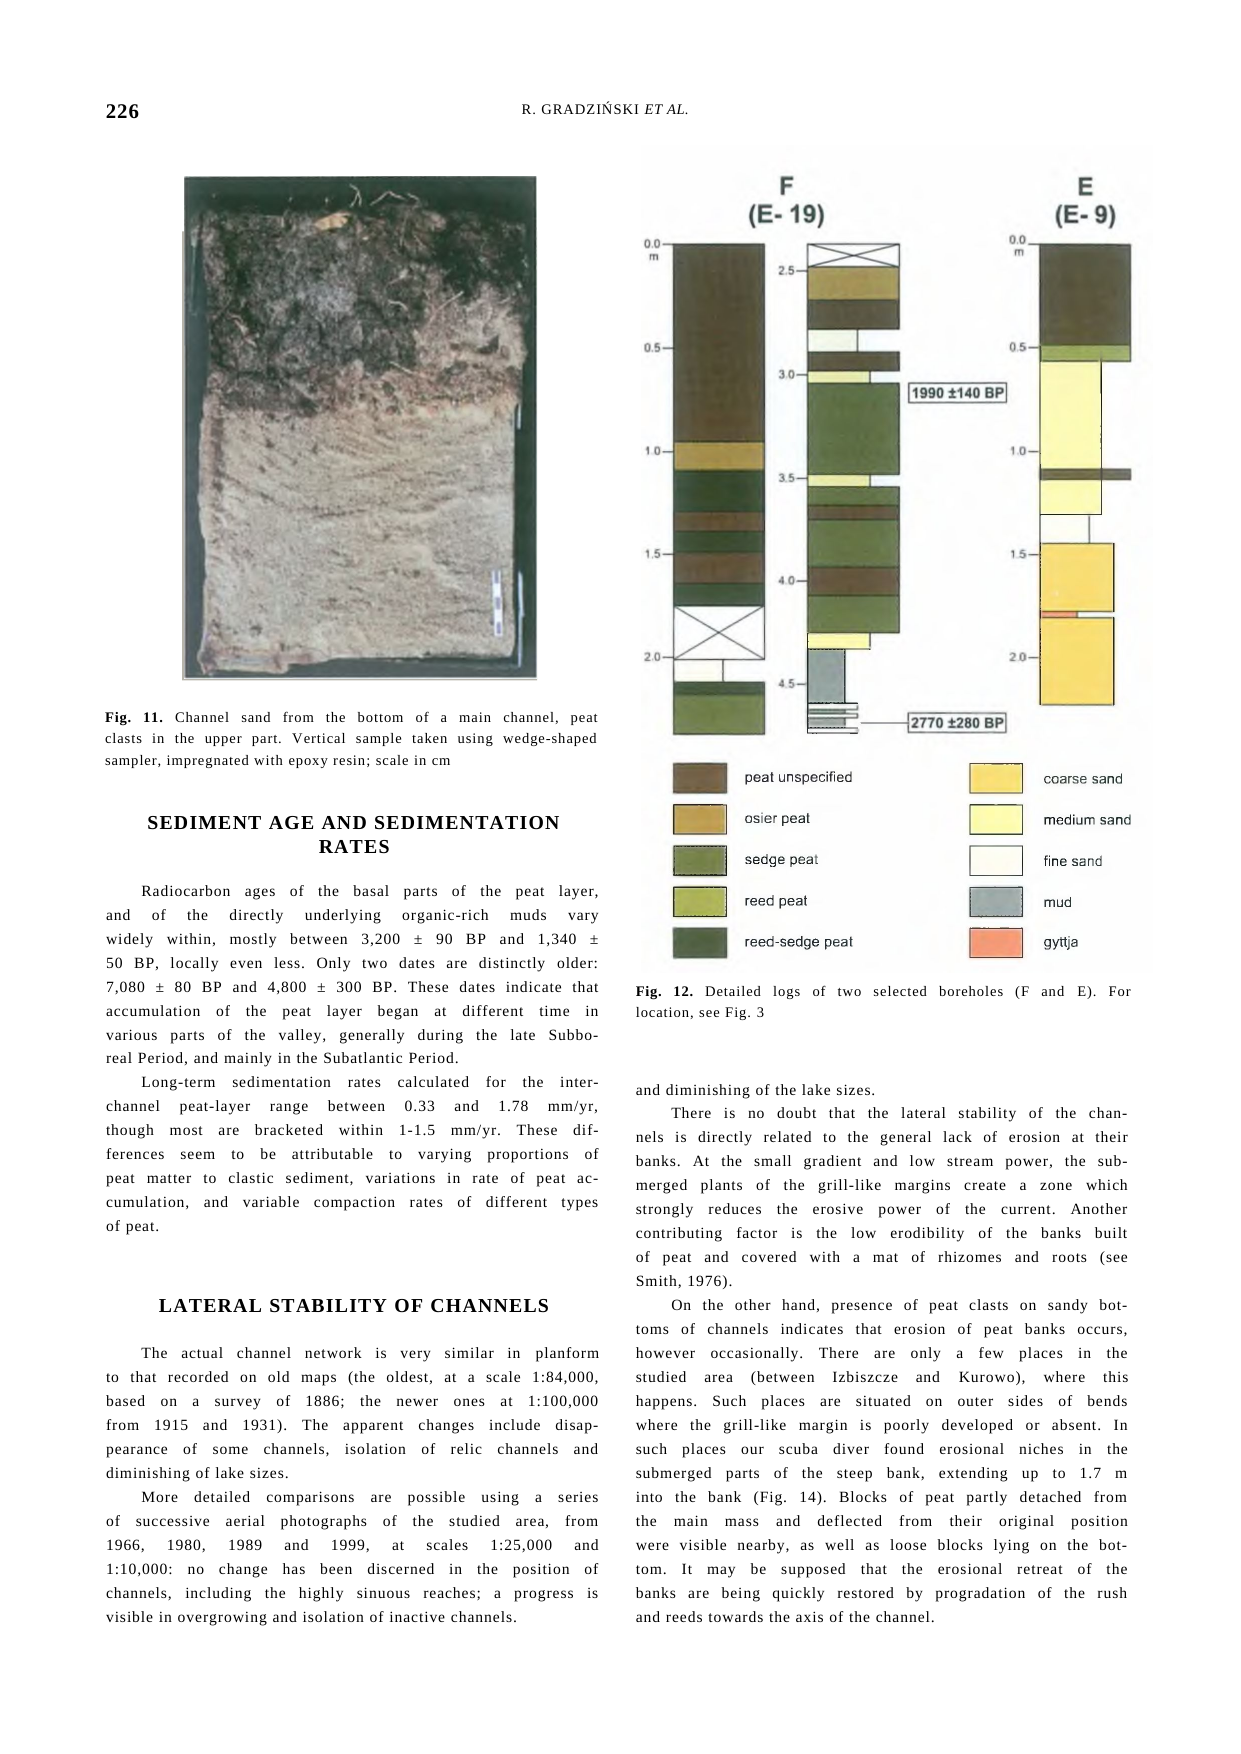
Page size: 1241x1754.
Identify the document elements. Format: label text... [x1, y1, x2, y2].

text Long-term sedimentation rates calculated for the inter- channel peat-layer range between 0.33 and 1.78 mm/yr, though most are bracketed within 1-1.5 mm/yr. These dif- ferences seem to be attributable to varying proportions of peat matter to clastic sediment, variations in rate of peat ac- cumulation, and variable compaction rates of different types of peat. [106, 1069, 600, 1236]
text Fig. 11. Channel sand from the bottom of a main channel, peat clasts in the upper part. Vertical sample taken using wedge-shaped sampler, impregnated with epoxy resin; scale in cm [105, 705, 599, 769]
text Fig. 12. Detailed logs of two selected boreholes (F and E). For location, see Fig. 3 [636, 979, 1132, 1022]
text On the other hand, presence of peat clasts on sandy bot- toms of channels indicates that erosion of peat banks occurs, however occasionally. There are only a few places in the studied area (between Izbiszcze and Kurowo), where this happens. Such places are situated on outer sides of bends where the grill-like margin is poorly developed or absent. In such places our scuba diver found erosional niches in the submerged parts of the steep bank, extending up to 1.7 m into the bank (Fig. 14). Blocks of peat partly detached from the main mass and deflected from their original position were visible nearby, as well as loose blocks lying on the bot- tom. It may be supposed that the erosional retreat of the banks are being quickly restored by progradation of the rush and reeds towards the axis of the channel. [636, 1291, 1129, 1627]
subtitle SEDIMENT AGE AND SEDIMENTATION RATES [106, 810, 602, 858]
picture [641, 145, 1153, 973]
subtitle LATERAL STABILITY OF CHANNELS [106, 1297, 602, 1316]
text More detailed comparisons are possible using a series of successive aerial photographs of the studied area, from 1966, 1980, 1989 and 1999, at scales 1:25,000 and 1:10,000: no change has been discerned in the position of channels, including the highly sinuous reaches; a progress is visible in overgrowing and isolation of inactive channels. [106, 1483, 600, 1627]
text R. GRADZIŃSKI ET AL. [521, 103, 689, 117]
text Radiocarbon ages of the basal parts of the peat layer, and of the directly underlying organic-rich muds vary widely within, mostly between 3,200 ± 90 BP and 1,340 ± 50 BP, locally even less. Only two dates are distinctly older: 7,080 ± 80 BP and 4,800 ± 300 BP. These dates indicate that accumulation of the peat layer began at different time in various parts of the valley, generally during the late Subbo- real Period, and mainly in the Subatlantic Period. [106, 877, 600, 1069]
text There is no doubt that the lateral stability of the chan- nels is directly related to the general lack of erosion at their banks. At the small gradient and low stream power, the sub- merged plants of the grill-like margins create a zone which strongly reduces the erosive power of the current. Another contributing factor is the low erodibility of the banks built of peat and covered with a mat of rhizomes and roots (see Smith, 1976). [636, 1100, 1129, 1291]
picture [184, 176, 537, 679]
text 226 [106, 102, 139, 122]
text The actual channel network is very similar in planform to that recorded on old maps (the oldest, at a scale 1:84,000, based on a survey of 1886; the newer ones at 1:100,000 from 1915 and 1931). The apparent changes include disap- pearance of some channels, isolation of relic channels and diminishing of lake sizes. [106, 1339, 600, 1483]
text and diminishing of the lake sizes. [636, 1076, 1132, 1100]
